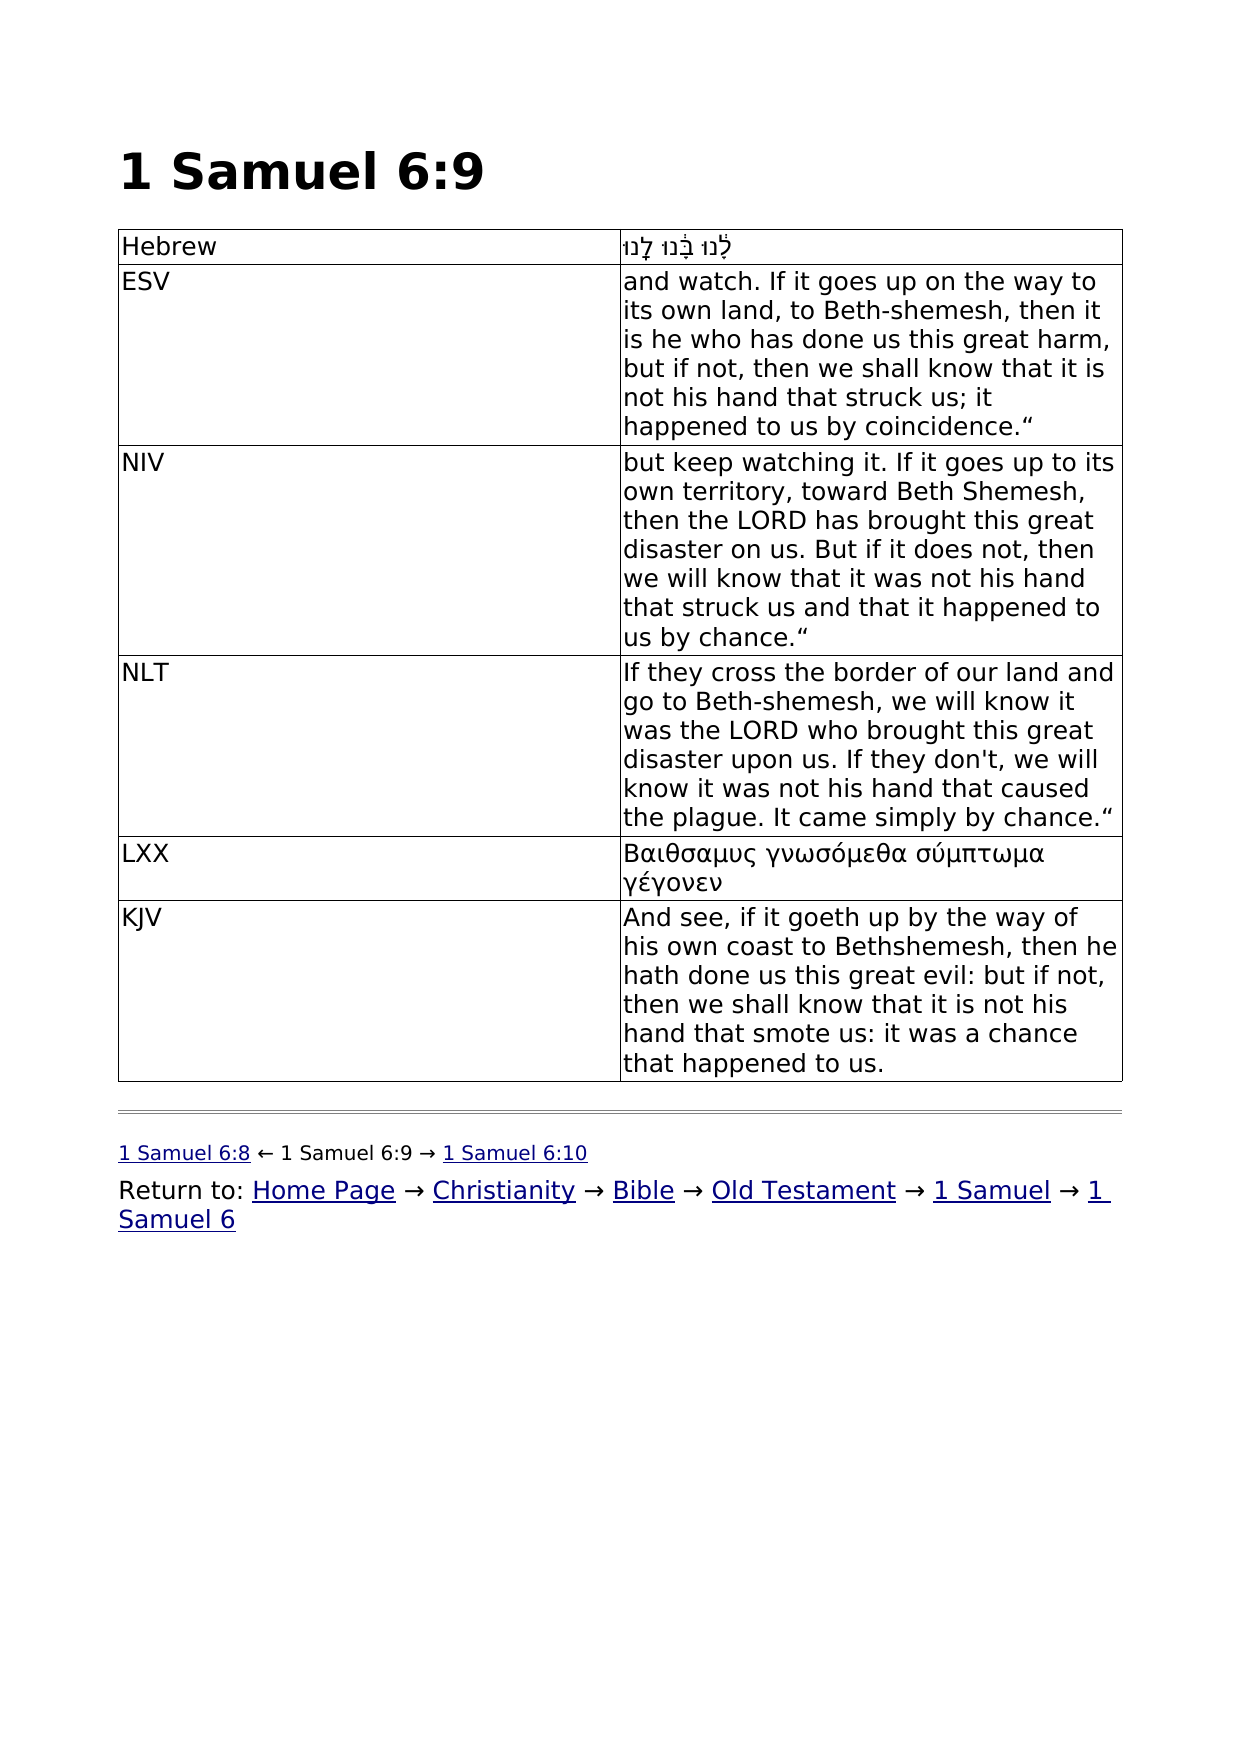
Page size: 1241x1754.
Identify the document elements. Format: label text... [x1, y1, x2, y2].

table_cell KJV [119, 901, 620, 1081]
subtitle 1 Samuel 6:9 [118, 143, 1122, 201]
text 1 Samuel 6:8 ← 1 Samuel 6:9 → 1 Samuel 6:10 [118, 1142, 1122, 1176]
table_cell Βαιθσαμυς γνωσόμεθα σύμπτωμα γέγονεν [621, 837, 1122, 900]
table_cell ESV [119, 265, 620, 445]
table_cell NIV [119, 446, 620, 655]
table_cell NLT [119, 656, 620, 836]
table_cell If they cross the border of our land and go to Beth-shemesh, we will know it was the LORD who brought this great disaster upon us. If they don't, we will know it was not his hand that caused the plague. It came simply by chance.“ [621, 656, 1122, 836]
table_header Hebrew [119, 230, 620, 264]
table_cell And see, if it goeth up by the way of his own coast to Bethshemesh, then he hath done us this great evil: but if not, then we shall know that it is not his hand that smote us: it was a chance that happened to us. [621, 901, 1122, 1081]
text Return to: Home Page → Christianity → Bible → Old Testament → 1 Samuel → 1 Samuel 6 [118, 1176, 1122, 1234]
table_cell but keep watching it. If it goes up to its own territory, toward Beth Shemesh, then the LORD has brought this great disaster on us. But if it does not, then we will know that it was not his hand that struck us and that it happened to us by chance.“ [621, 446, 1122, 655]
table_cell LXX [119, 837, 620, 900]
table_header לָ֔נוּ בָּ֔נוּ לָֽנוּ [621, 230, 1122, 264]
table_cell and watch. If it goes up on the way to its own land, to Beth-shemesh, then it is he who has done us this great harm, but if not, then we shall know that it is not his hand that struck us; it happened to us by coincidence.“ [621, 265, 1122, 445]
